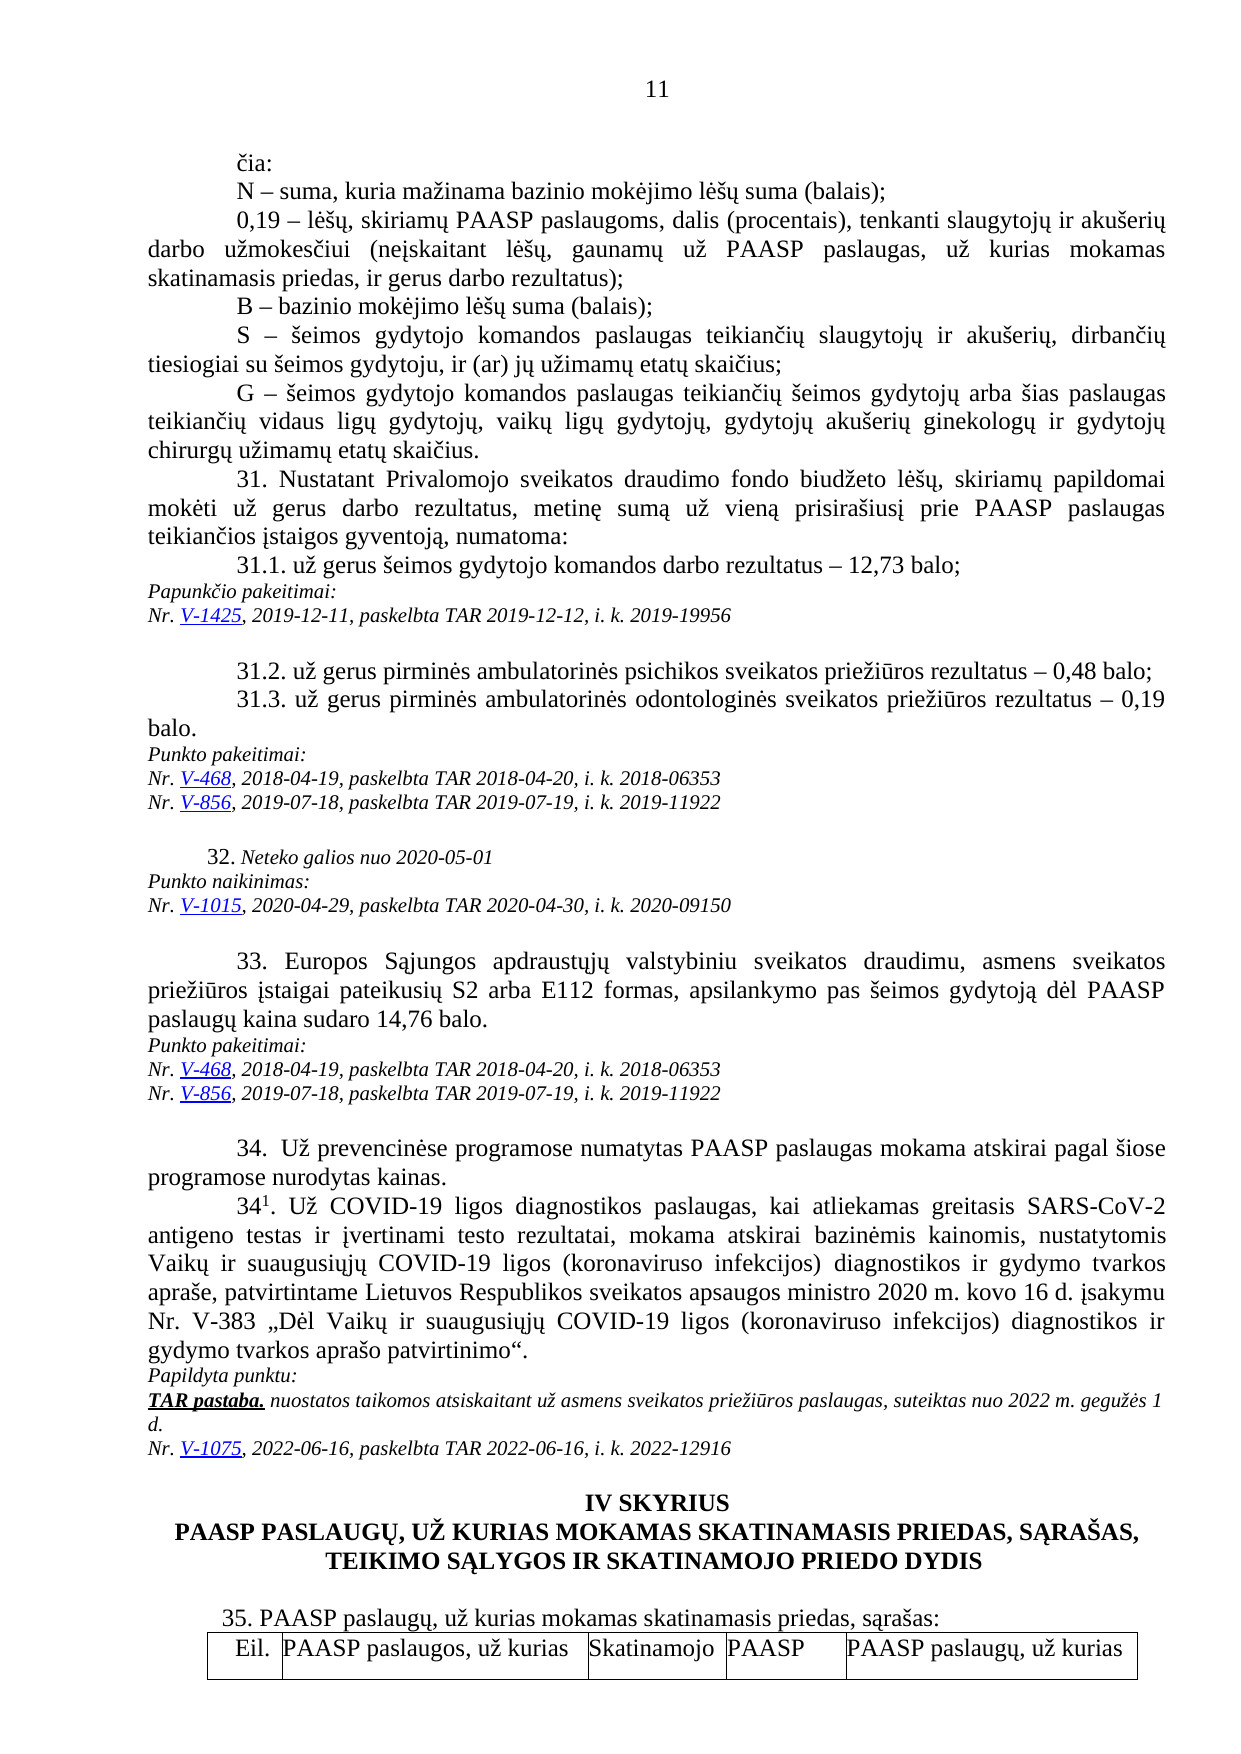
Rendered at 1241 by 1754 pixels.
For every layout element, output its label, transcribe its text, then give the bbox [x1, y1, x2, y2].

text G – šeimos gydytojo komandos paslaugas teikiančių šeimos gydytojų arba šias paslaugas teikiančių vidaus ligų gydytojų, vaikų ligų gydytojų, gydytojų akušerių ginekologų ir gydytojų chirurgų užimamų etatų skaičius. [148, 378, 1166, 464]
text TAR pastaba. nuostatos taikomos atsiskaitant už asmens sveikatos priežiūros paslaugas, suteiktas nuo 2022 m. gegužės 1 d. [148, 1387, 1166, 1436]
text 31. Nustatant Privalomojo sveikatos draudimo fondo biudžeto lėšų, skiriamų papildomai mokėti už gerus darbo rezultatus, metinę sumą už vieną prisirašiusį prie PAASP paslaugas teikiančios įstaigos gyventoją, numatoma: [148, 464, 1166, 550]
text 34. Už prevencinėse programose numatytas PAASP paslaugas mokama atskirai pagal šiose programose nurodytas kainas. [148, 1133, 1166, 1191]
text 31.3. už gerus pirminės ambulatorinės odontologinės sveikatos priežiūros rezultatus – 0,19 balo. [148, 684, 1166, 742]
text 33. Europos Sąjungos apdraustųjų valstybiniu sveikatos draudimu, asmens sveikatos priežiūros įstaigai pateikusių S2 arba E112 formas, apsilankymo pas šeimos gydytoją dėl PAASP paslaugų kaina sudaro 14,76 balo. [148, 946, 1166, 1032]
text Nr. V-856, 2019-07-18, paskelbta TAR 2019-07-19, i. k. 2019-11922 [148, 1081, 1166, 1105]
table_header PAASP paslaugų, už kurias mokamas skatinamasis priedas, skaičius per kalendorinius metus (ne daugiau nei) [727, 1633, 846, 1679]
text 32. Neteko galios nuo 2020-05-01 [148, 843, 1166, 869]
text Nr. V-856, 2019-07-18, paskelbta TAR 2019-07-19, i. k. 2019-11922 [148, 790, 1166, 814]
table_header Skatinamojo [589, 1633, 726, 1679]
text N – suma, kuria mažinama bazinio mokėjimo lėšų suma (balais); [148, 176, 1166, 205]
text 31.1. už gerus šeimos gydytojo komandos darbo rezultatus – 12,73 balo; [148, 550, 1166, 579]
text Punkto naikinimas: [148, 869, 1166, 893]
text PAASP PASLAUGŲ, UŽ KURIAS MOKAMAS SKATINAMASIS PRIEDAS, SĄRAŠAS, TEIKIMO SĄLYGOS IR SKATINAMOJO PRIEDO DYDIS [148, 1517, 1166, 1575]
text Nr. V-1425, 2019-12-11, paskelbta TAR 2019-12-12, i. k. 2019-19956 [148, 603, 1166, 627]
text Nr. V-468, 2018-04-19, paskelbta TAR 2018-04-20, i. k. 2018-06353 [148, 766, 1166, 790]
text S – šeimos gydytojo komandos paslaugas teikiančių slaugytojų ir akušerių, dirbančių tiesiogiai su šeimos gydytoju, ir (ar) jų užimamų etatų skaičius; [148, 320, 1166, 378]
text Papildyta punktu: [148, 1363, 1166, 1387]
text B – bazinio mokėjimo lėšų suma (balais); [148, 291, 1166, 320]
text Nr. V-1015, 2020-04-29, paskelbta TAR 2020-04-30, i. k. 2020-09150 [148, 893, 1166, 917]
text IV SKYRIUS [148, 1488, 1166, 1517]
text 0,19 – lėšų, skiriamų PAASP paslaugoms, dalis (procentais), tenkanti slaugytojų ir akušerių darbo užmokesčiui (neįskaitant lėšų, gaunamų už PAASP paslaugas, už kurias mokamas skatinamasis priedas, ir gerus darbo rezultatus); [148, 205, 1166, 291]
text Punkto pakeitimai: [148, 742, 1166, 766]
text 31.2. už gerus pirminės ambulatorinės psichikos sveikatos priežiūros rezultatus – 0,48 balo; [148, 656, 1166, 684]
text Papunkčio pakeitimai: [148, 579, 1166, 603]
text Punkto pakeitimai: [148, 1032, 1166, 1057]
text Nr. V-1075, 2022-06-16, paskelbta TAR 2022-06-16, i. k. 2022-12916 [148, 1436, 1166, 1460]
text čia: [148, 148, 1166, 176]
table_header Eil. [208, 1633, 282, 1679]
text 35. PAASP paslaugų, už kurias mokamas skatinamasis priedas, sąrašas: [148, 1603, 1181, 1632]
text 341. Už COVID-19 ligos diagnostikos paslaugas, kai atliekamas greitasis SARS-CoV-2 antigeno testas ir įvertinami testo rezultatai, mokama atskirai bazinėmis kainomis, nustatytomis Vaikų ir suaugusiųjų COVID-19 ligos (koronaviruso infekcijos) diagnostikos ir gydymo tvarkos apraše, patvirtintame Lietuvos Respublikos sveikatos apsaugos ministro 2020 m. kovo 16 d. įsakymu Nr. V-383 „Dėl Vaikų ir suaugusiųjų COVID-19 ligos (koronaviruso infekcijos) diagnostikos ir gydymo tvarkos aprašo patvirtinimo“. [148, 1191, 1166, 1363]
text Nr. V-468, 2018-04-19, paskelbta TAR 2018-04-20, i. k. 2018-06353 [148, 1057, 1166, 1081]
table_header PAASP paslaugų, už kurias mokamas skatinamasis priedas, teikimo sąlygos [847, 1633, 1137, 1679]
table_header PAASP paslaugos, už kurias [283, 1633, 588, 1679]
